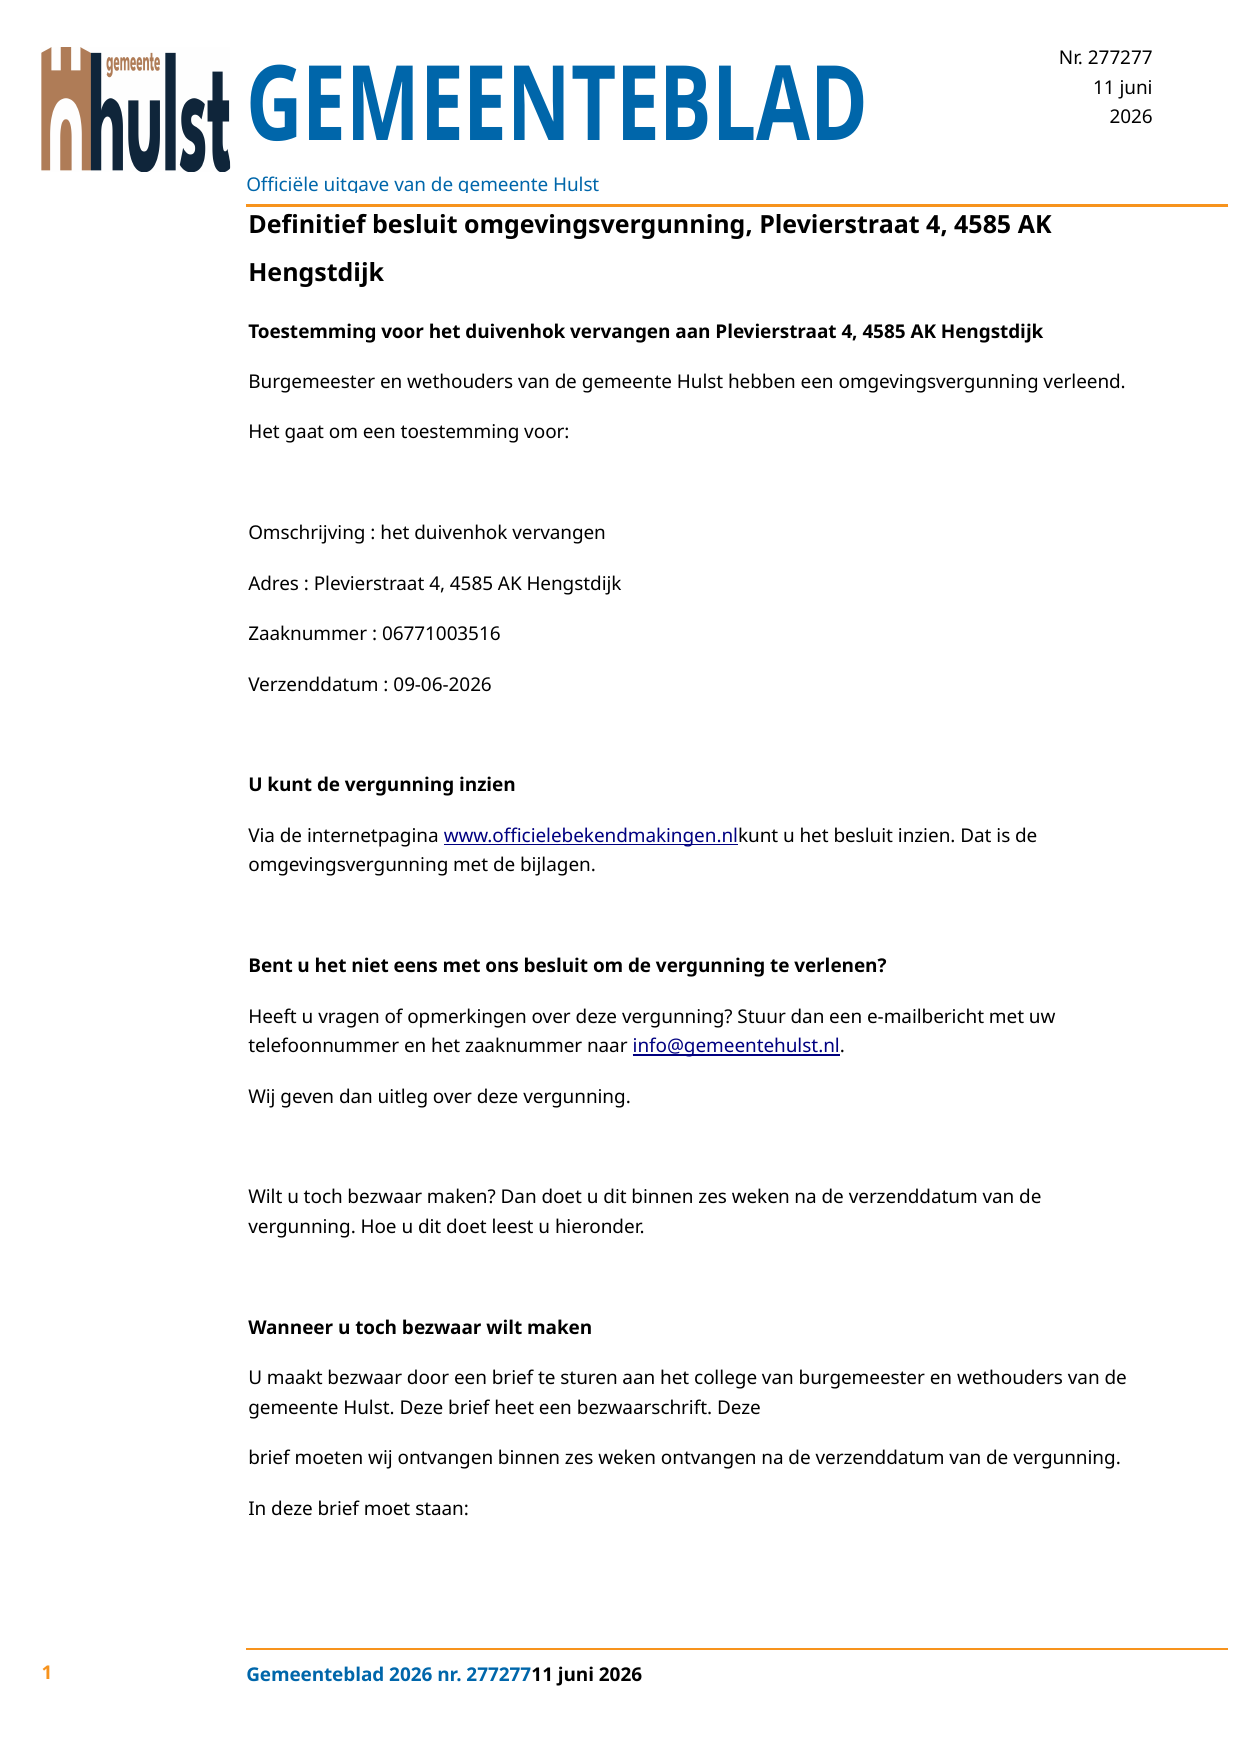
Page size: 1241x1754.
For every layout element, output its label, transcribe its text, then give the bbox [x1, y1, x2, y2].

text Burgemeester en wethouders van de gemeente Hulst hebben een omgevingsvergunning verleend. [248, 368, 1152, 394]
text Omschrijving : het duivenhok vervangen [248, 519, 1152, 545]
text Wij geven dan uitleg over deze vergunning. [248, 1083, 1152, 1109]
text U kunt de vergunning inzien [248, 772, 1152, 797]
text Heeft u vragen of opmerkingen over deze vergunning? Stuur dan een e-mailbericht met uw telefoonnummer en het zaaknummer naar info@gemeentehulst.nl. [248, 1003, 1152, 1058]
text Wanneer u toch bezwaar wilt maken [248, 1314, 1152, 1340]
text In deze brief moet staan: [248, 1495, 1152, 1521]
text brief moeten wij ontvangen binnen zes weken ontvangen na de verzenddatum van de vergunning. [248, 1444, 1152, 1470]
picture [41, 47, 231, 172]
text Het gaat om een toestemming voor: [248, 419, 1152, 444]
text Via de internetpagina www.officielebekendmakingen.nlkunt u het besluit inzien. Dat is de omgevingsvergunning met de bijlagen. [248, 822, 1152, 877]
text Toestemming voor het duivenhok vervangen aan Plevierstraat 4, 4585 AK Hengstdijk [248, 318, 1152, 344]
text Zaaknummer : 06771003516 [248, 620, 1152, 646]
text Bent u het niet eens met ons besluit om de vergunning te verlenen? [248, 952, 1152, 978]
text U maakt bezwaar door een brief te sturen aan het college van burgemeester en wethouders van de gemeente Hulst. Deze brief heet een bezwaarschrift. Deze [248, 1364, 1152, 1420]
text Adres : Plevierstraat 4, 4585 AK Hengstdijk [248, 570, 1152, 596]
text Verzenddatum : 09-06-2026 [248, 671, 1152, 697]
text Definitief besluit omgevingsvergunning, Plevierstraat 4, 4585 AK Hengstdijk [248, 207, 1152, 288]
text Wilt u toch bezwaar maken? Dan doet u dit binnen zes weken na de verzenddatum van de vergunning. Hoe u dit doet leest u hieronder. [248, 1184, 1152, 1239]
